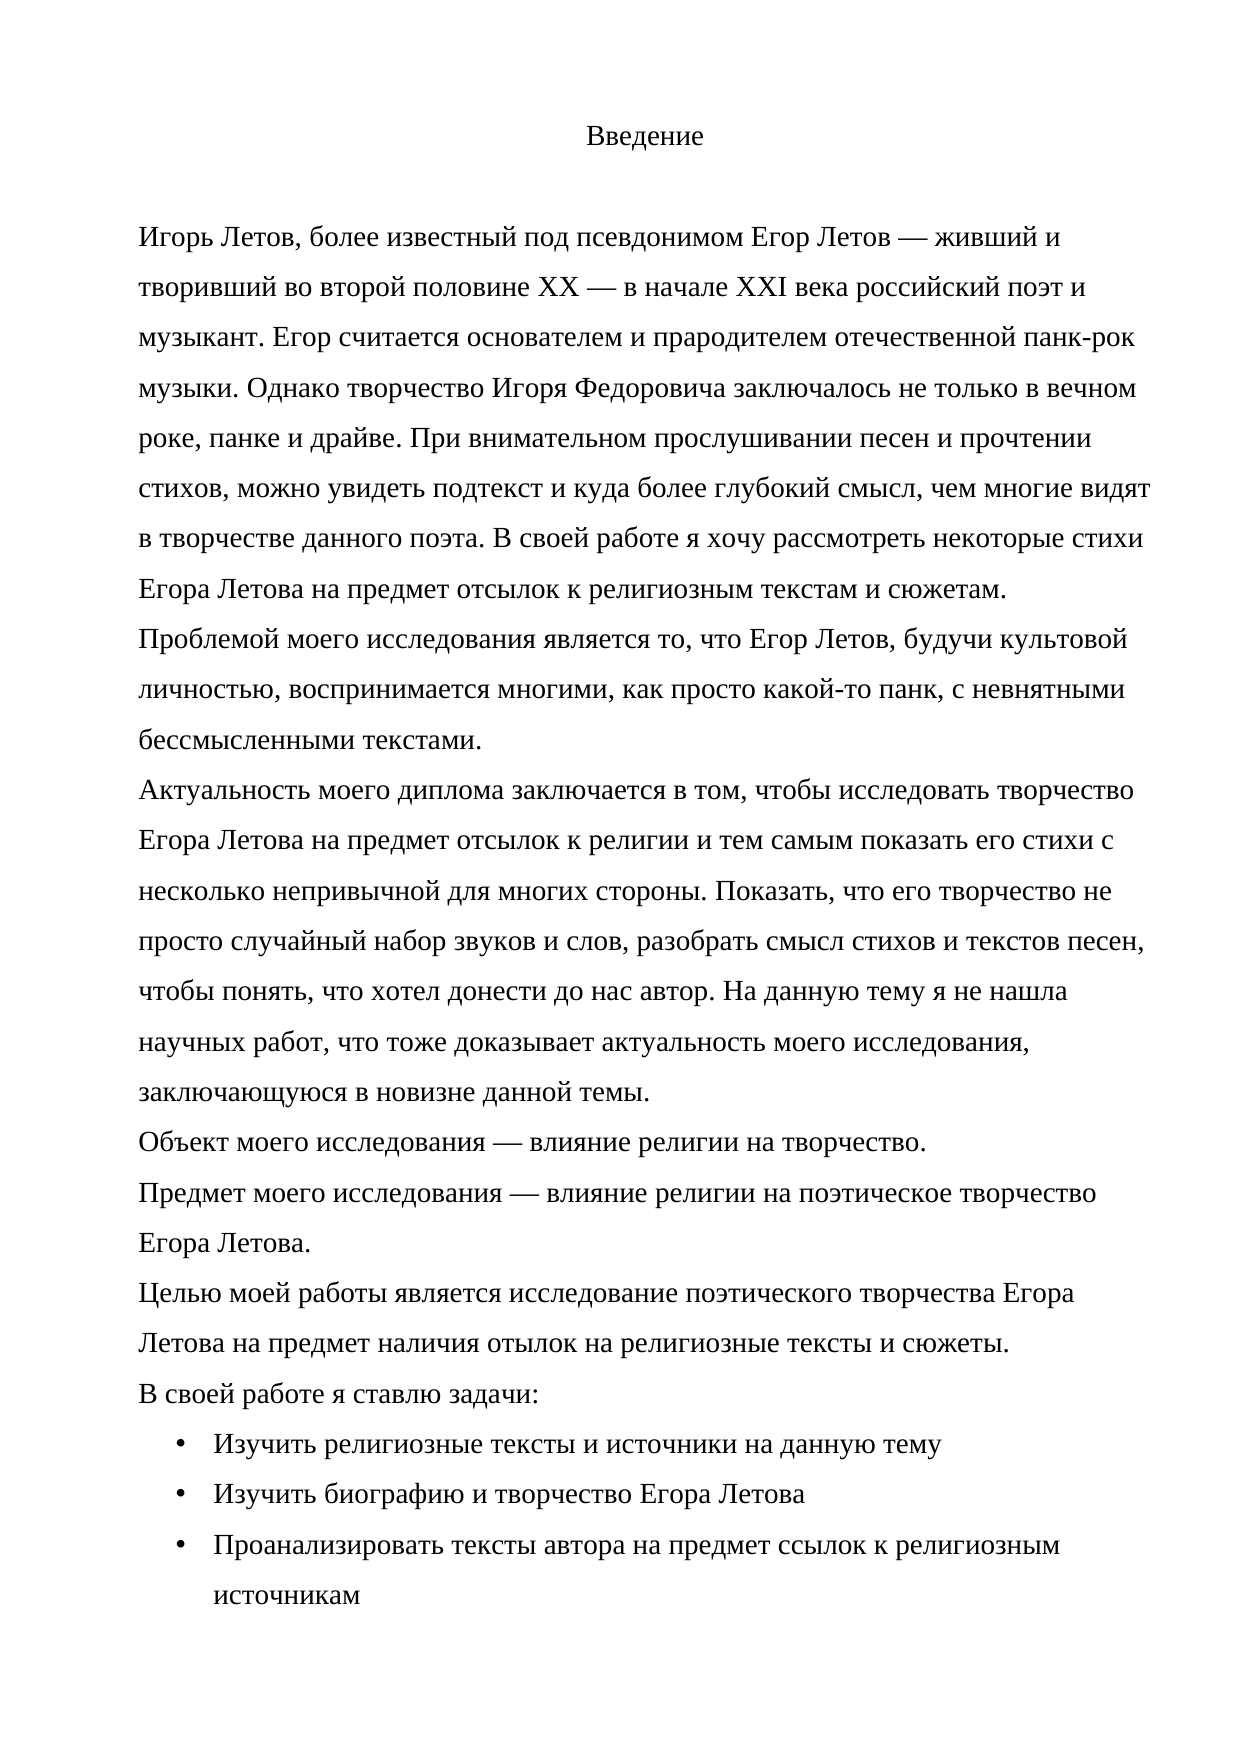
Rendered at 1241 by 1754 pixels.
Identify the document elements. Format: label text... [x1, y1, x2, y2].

text Объект моего исследования — влияние религии на творчество. [138, 1124, 1152, 1158]
text В своей работе я ставлю задачи: [138, 1376, 1152, 1409]
text Игорь Летов, более известный под псевдонимом Егор Летов — живший и творивший во второй половине ХХ — в начале ХХI века российский поэт и музыкант. Егор считается основателем и прародителем отечественной панк-рок музыки. Однако творчество Игоря Федоровича заключалось не только в вечном роке, панке и драйве. При внимательном прослушивании песен и прочтении стихов, можно увидеть подтекст и куда более глубокий смысл, чем многие видят в творчестве данного поэта. В своей работе я хочу рассмотреть некоторые стихи Егора Летова на предмет отсылок к религиозным текстам и сюжетам. [138, 219, 1152, 604]
list Проанализировать тексты автора на предмет ссылок к религиозным источникам [176, 1527, 1152, 1611]
text Целью моей работы является исследование поэтического творчества Егора Летова на предмет наличия отылок на религиозные тексты и сюжеты. [138, 1275, 1152, 1359]
text Введение [138, 118, 1152, 152]
text Проблемой моего исследования является то, что Егор Летов, будучи культовой личностью, воспринимается многими, как просто какой-то панк, с невнятными бессмысленными текстами. [138, 621, 1152, 755]
text Актуальность моего диплома заключается в том, чтобы исследовать творчество Егора Летова на предмет отсылок к религии и тем самым показать его стихи с несколько непривычной для многих стороны. Показать, что его творчество не просто случайный набор звуков и слов, разобрать смысл стихов и текстов песен, чтобы понять, что хотел донести до нас автор. На данную тему я не нашла научных работ, что тоже доказывает актуальность моего исследования, заключающуюся в новизне данной темы. [138, 772, 1152, 1108]
text Предмет моего исследования — влияние религии на поэтическое творчество Егора Летова. [138, 1175, 1152, 1258]
list Изучить религиозные тексты и источники на данную тему [176, 1426, 1152, 1460]
list Изучить биографию и творчество Егора Летова [176, 1477, 1152, 1510]
